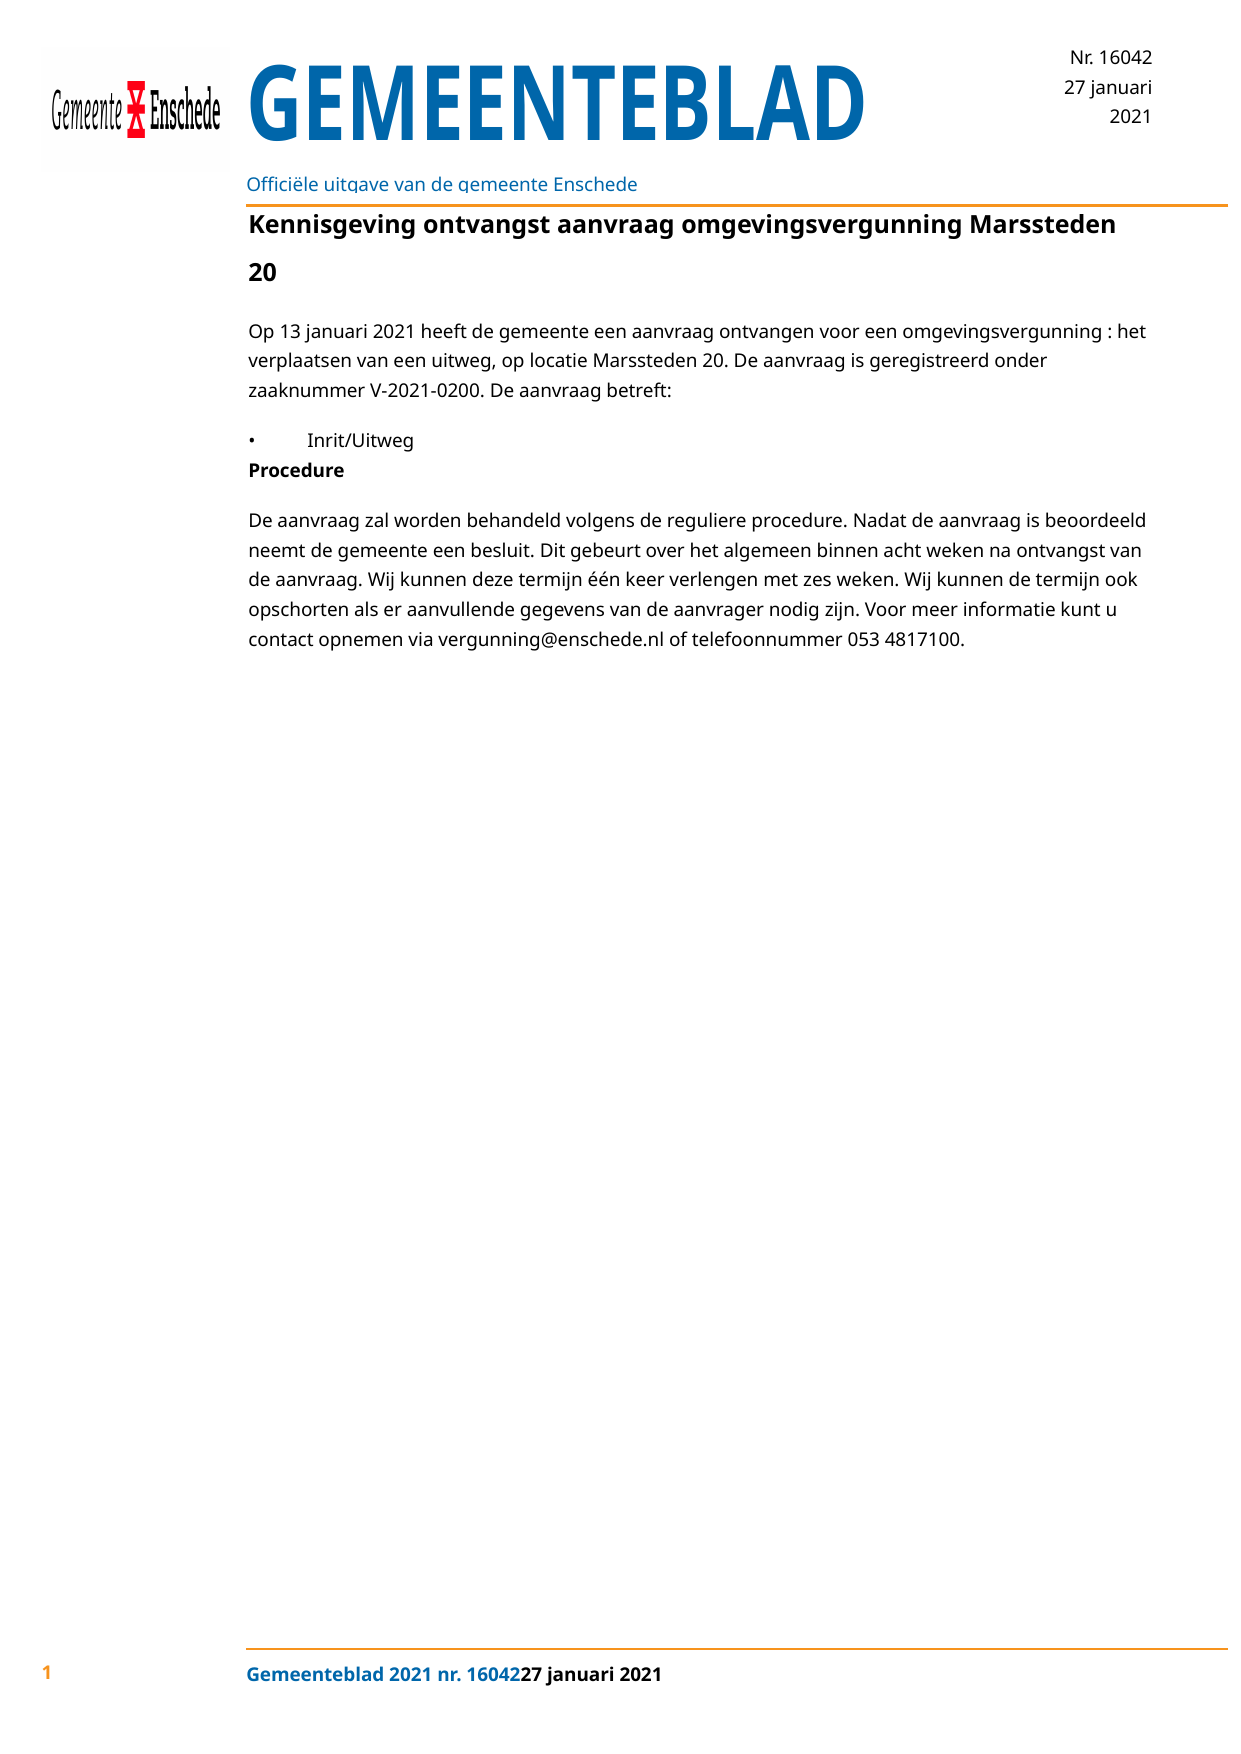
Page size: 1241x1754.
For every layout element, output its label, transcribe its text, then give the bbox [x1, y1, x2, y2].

picture [41, 47, 231, 172]
text Procedure [248, 457, 1152, 483]
list Inrit/Uitweg [248, 427, 1152, 453]
text Kennisgeving ontvangst aanvraag omgevingsvergunning Marssteden 20 [248, 207, 1152, 288]
text De aanvraag zal worden behandeld volgens de reguliere procedure. Nadat de aanvraag is beoordeeld neemt de gemeente een besluit. Dit gebeurt over het algemeen binnen acht weken na ontvangst van de aanvraag. Wij kunnen deze termijn één keer verlengen met zes weken. Wij kunnen de termijn ook opschorten als er aanvullende gegevens van de aanvrager nodig zijn. Voor meer informatie kunt u contact opnemen via vergunning@enschede.nl of telefoonnummer 053 4817100. [248, 507, 1152, 652]
text Op 13 januari 2021 heeft de gemeente een aanvraag ontvangen voor een omgevingsvergunning : het verplaatsen van een uitweg, op locatie Marssteden 20. De aanvraag is geregistreerd onder zaaknummer V-2021-0200. De aanvraag betreft: [248, 318, 1152, 403]
